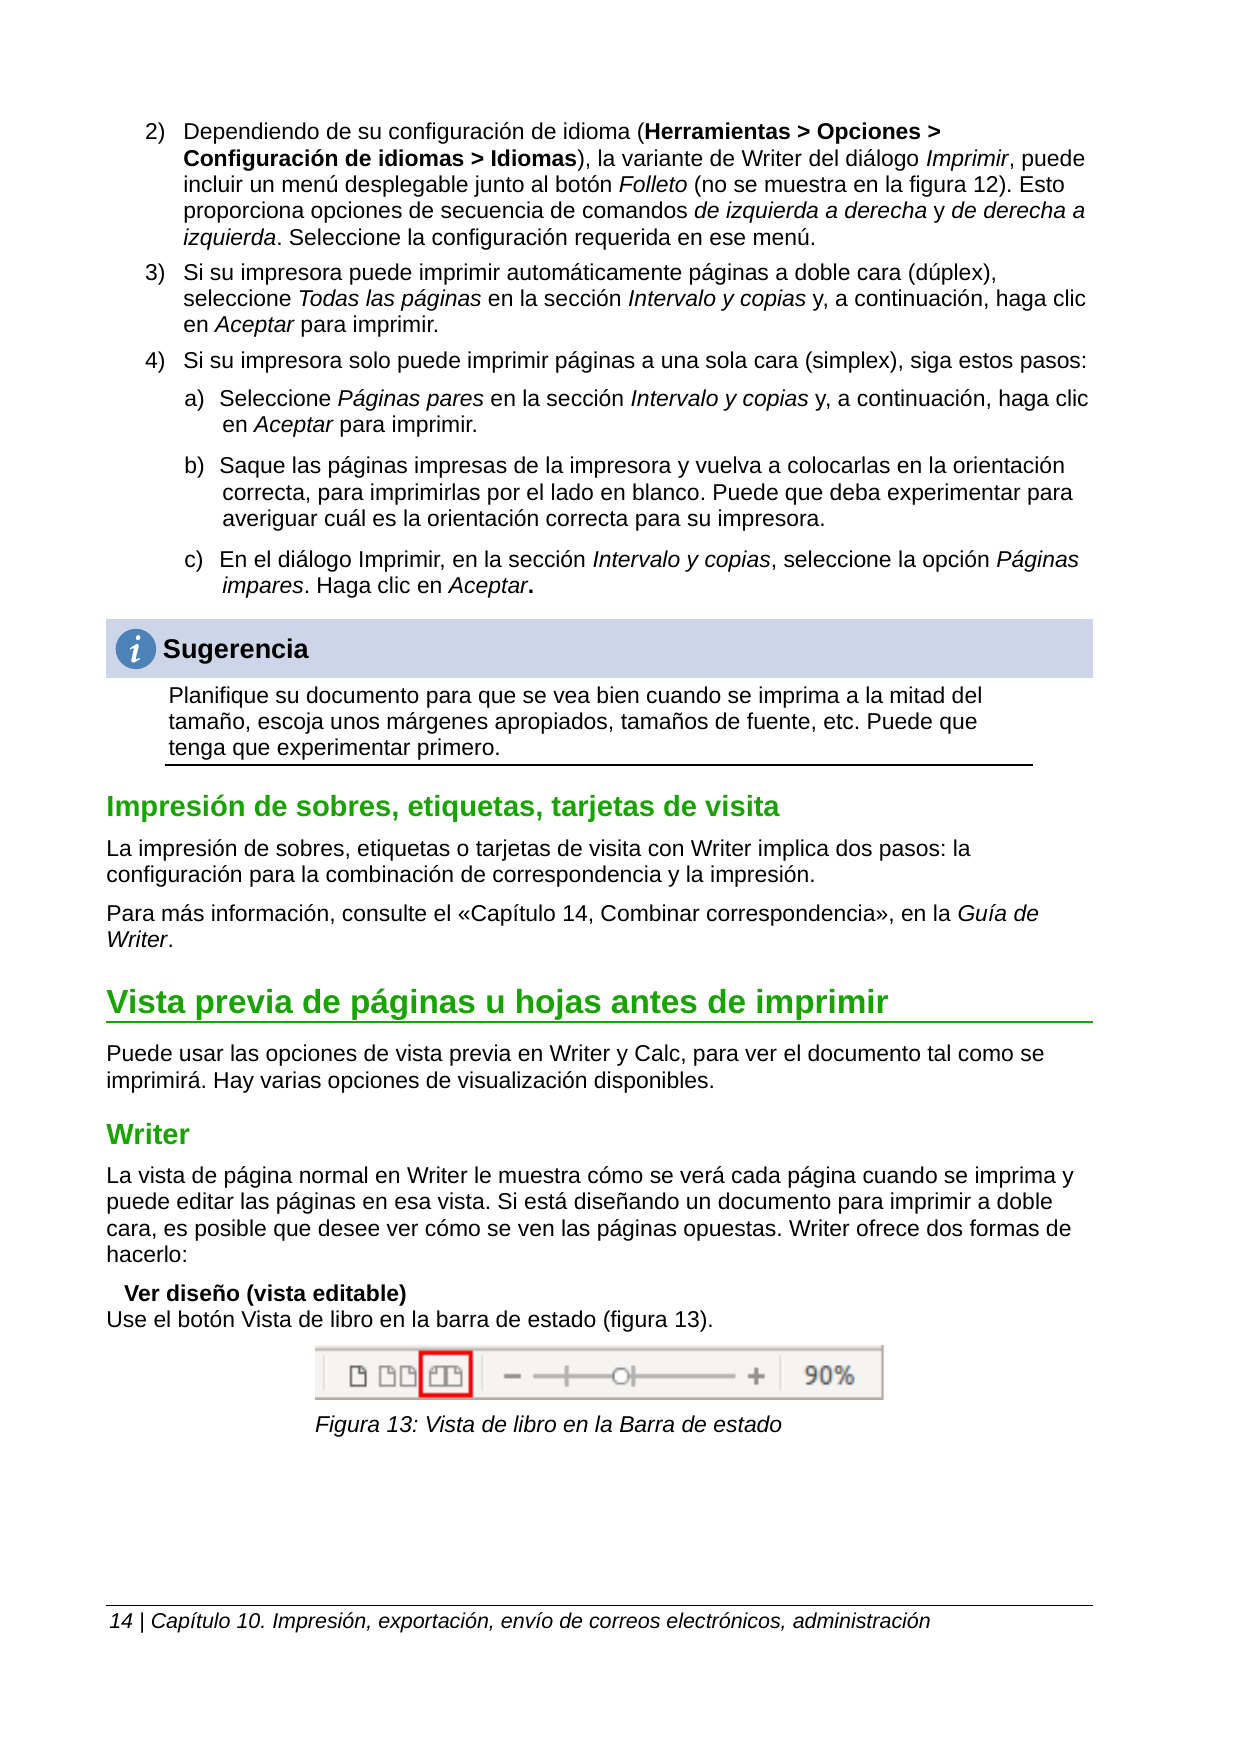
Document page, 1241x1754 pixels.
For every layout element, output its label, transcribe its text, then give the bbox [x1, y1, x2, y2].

list La vista de página normal en Writer le muestra cómo se verá cada página cuando se imprima y puede editar las páginas en esa vista. Si está diseñando un documento para imprimir a doble cara, es posible que desee ver cómo se ven las páginas opuestas. Writer ofrece dos formas de hacerlo: [106, 1162, 1093, 1267]
text Use el botón Vista de libro en la barra de estado (figura 13). [106, 1306, 1093, 1333]
list Si su impresora solo puede imprimir páginas a una sola cara (simplex), siga estos pasos: [165, 347, 1093, 373]
list Seleccione Páginas pares en la sección Intervalo y copias y, a continuación, haga clic en Aceptar para imprimir. [181, 382, 1093, 440]
picture [315, 1345, 884, 1400]
subtitle Impresión de sobres, etiquetas, tarjetas de visita [106, 789, 1093, 823]
list Saque las páginas impresas de la impresora y vuelva a colocarlas en la orientación correcta, para imprimirlas por el lado en blanco. Puede que deba experimentar para averiguar cuál es la orientación correcta para su impresora. [181, 449, 1093, 534]
list En el diálogo Imprimir, en la sección Intervalo y copias, seleccione la opción Páginas impares. Haga clic en Aceptar. [181, 543, 1093, 602]
text Puede usar las opciones de vista previa en Writer y Calc, para ver el documento tal como se imprimirá. Hay varias opciones de visualización disponibles. [106, 1040, 1093, 1093]
text Planifique su documento para que se vea bien cuando se imprima a la mitad del tamaño, escoja unos márgenes apropiados, tamaños de fuente, etc. Puede que tenga que experimentar primero. [165, 678, 1033, 764]
text La impresión de sobres, etiquetas o tarjetas de visita con Writer implica dos pasos: la configuración para la combinación de correspondencia y la impresión. [106, 835, 1093, 887]
list Dependiendo de su configuración de idioma (Herramientas > Opciones > Configuración de idiomas > Idiomas), la variante de Writer del diálogo Imprimir, puede incluir un menú desplegable junto al botón Folleto (no se muestra en la figura 12). Esto proporciona opciones de secuencia de comandos de izquierda a derecha y de derecha a izquierda. Seleccione la configuración requerida en ese menú. [165, 118, 1093, 250]
subtitle Writer [106, 1117, 1093, 1150]
list Si su impresora puede imprimir automáticamente páginas a doble cara (dúplex), seleccione Todas las páginas en la sección Intervalo y copias y, a continuación, haga clic en Aceptar para imprimir. [165, 259, 1093, 338]
text Ver diseño (vista editable) [124, 1280, 1093, 1306]
text Figura 13: Vista de libro en la Barra de estado [315, 1411, 884, 1438]
text Para más información, consulte el «Capítulo 14, Combinar correspondencia», en la Guía de Writer. [106, 900, 1093, 953]
subtitle Sugerencia [106, 619, 1093, 678]
subtitle Vista previa de páginas u hojas antes de imprimir [106, 982, 1093, 1021]
